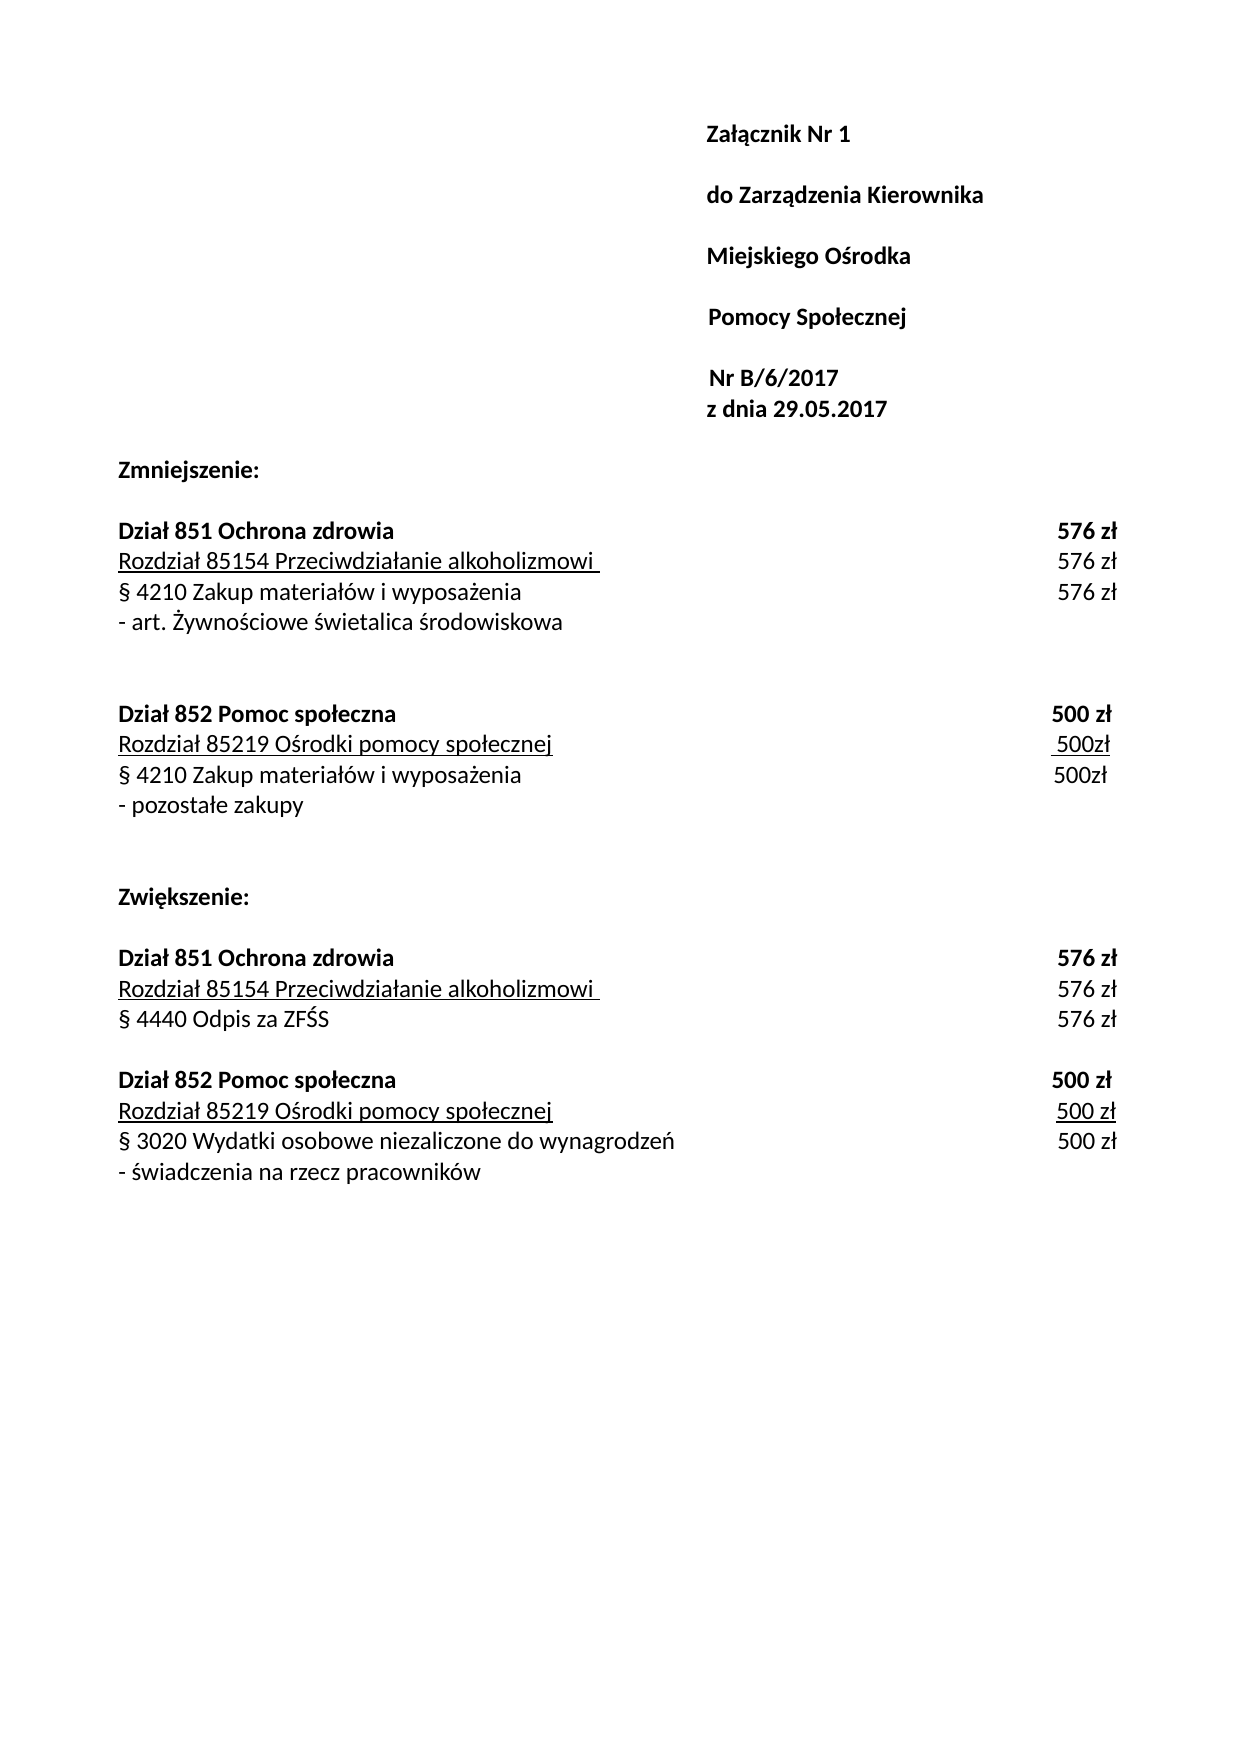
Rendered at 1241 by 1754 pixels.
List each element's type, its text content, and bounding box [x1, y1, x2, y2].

text Dział 851 Ochrona zdrowia 576 zł [118, 942, 1122, 973]
text Nr B/6/2017 [709, 362, 1122, 393]
text Rozdział 85154 Przeciwdziałanie alkoholizmowi 576 zł [118, 545, 1122, 576]
text § 4210 Zakup materiałów i wyposażenia 500zł [118, 759, 1122, 789]
text z dnia 29.05.2017 [118, 393, 1122, 423]
text § 4210 Zakup materiałów i wyposażenia 576 zł [118, 576, 1122, 606]
text - pozostałe zakupy [118, 789, 1122, 820]
text Rozdział 85219 Ośrodki pomocy społecznej 500 zł [118, 1095, 1122, 1125]
text Rozdział 85219 Ośrodki pomocy społecznej 500zł [118, 728, 1122, 759]
text Dział 852 Pomoc społeczna 500 zł [118, 1064, 1122, 1095]
text Dział 851 Ochrona zdrowia 576 zł [118, 515, 1122, 545]
text Pomocy Społecznej [634, 301, 1122, 332]
text do Zarządzenia Kierownika [118, 179, 1122, 210]
text § 3020 Wydatki osobowe niezaliczone do wynagrodzeń 500 zł [118, 1125, 1122, 1156]
text Załącznik Nr 1 [118, 118, 1122, 149]
text Zwiększenie: [118, 881, 1122, 912]
text - świadczenia na rzecz pracowników [118, 1156, 1122, 1186]
text § 4440 Odpis za ZFŚS 576 zł [118, 1003, 1122, 1034]
text Dział 852 Pomoc społeczna 500 zł [118, 698, 1122, 728]
text Rozdział 85154 Przeciwdziałanie alkoholizmowi 576 zł [118, 973, 1122, 1003]
text - art. Żywnościowe świetalica środowiskowa [118, 606, 1122, 637]
text Zmniejszenie: [118, 454, 1122, 484]
text Miejskiego Ośrodka [118, 240, 1122, 271]
